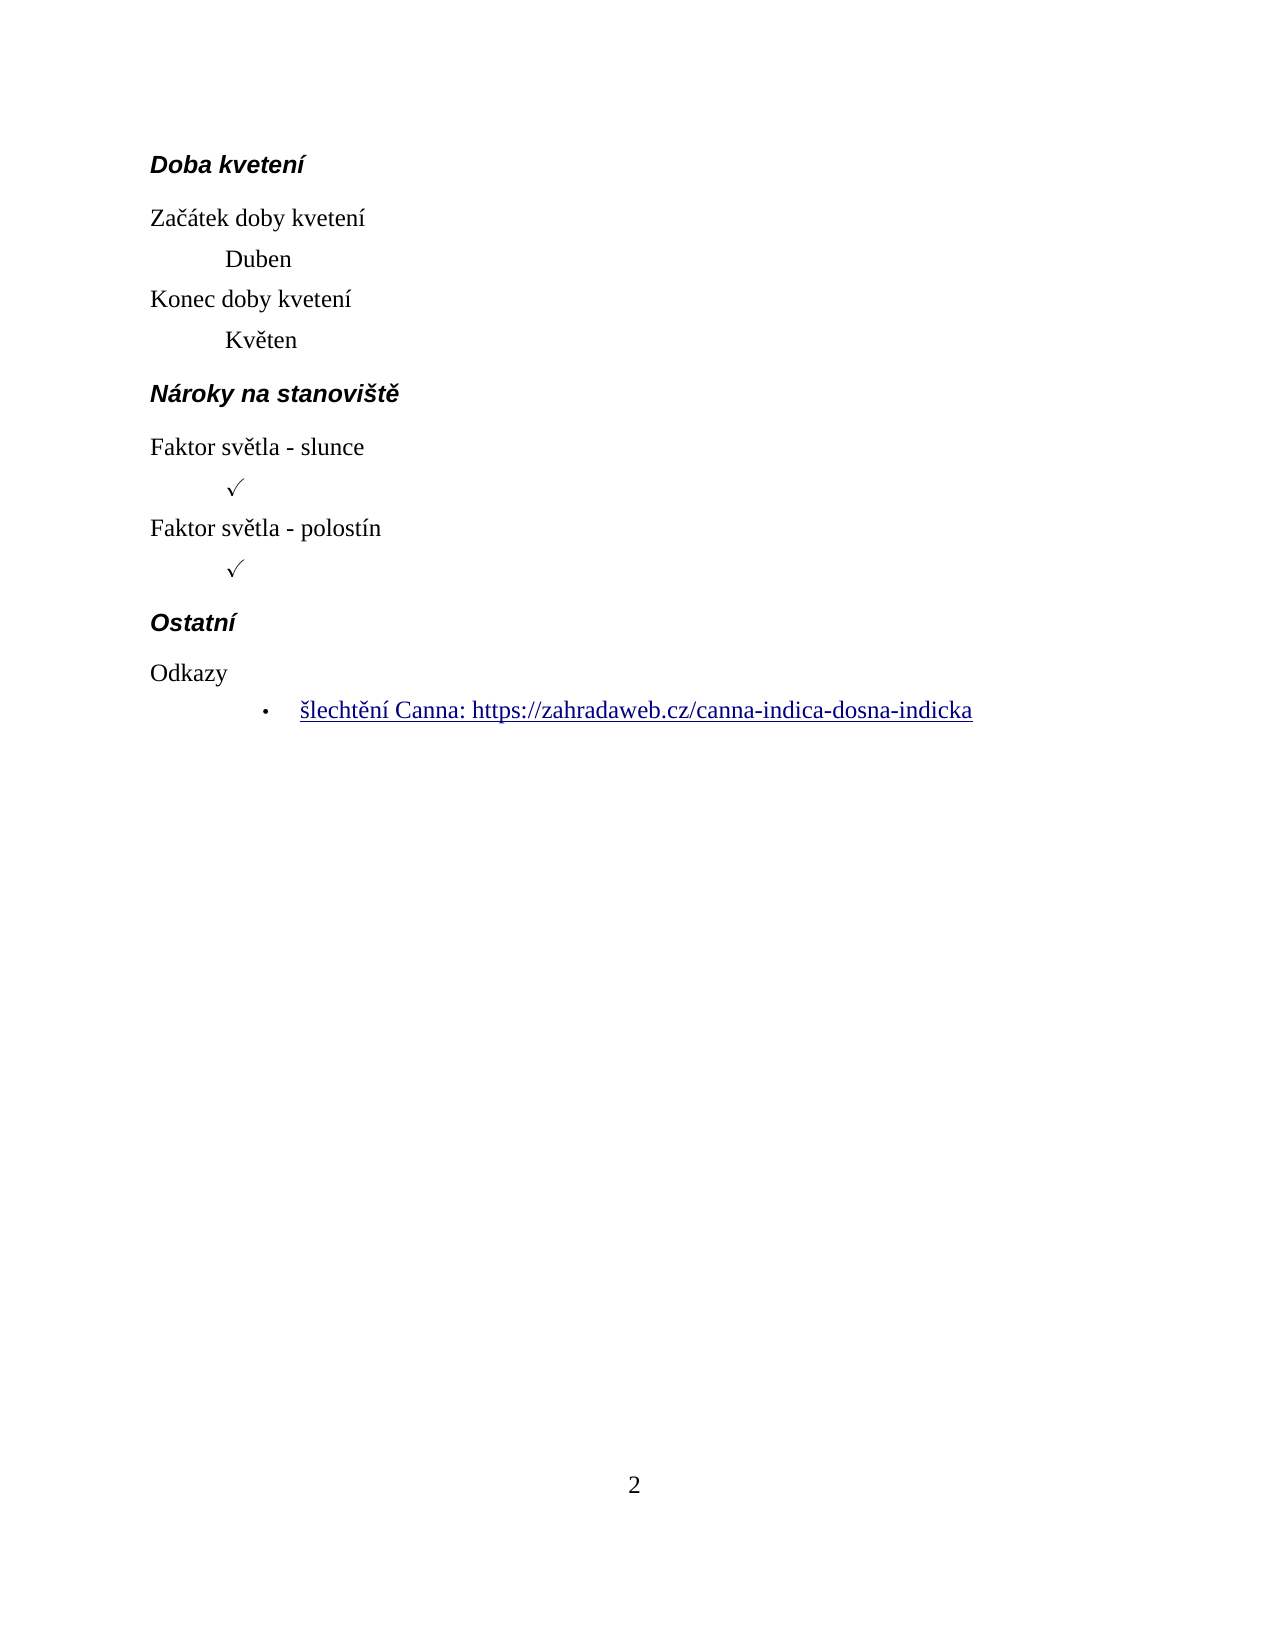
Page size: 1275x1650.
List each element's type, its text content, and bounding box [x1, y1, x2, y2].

subtitle Ostatní [150, 608, 1125, 636]
text Květen [225, 325, 1125, 354]
text Odkazy [150, 658, 1125, 687]
text Faktor světla - polostín [150, 513, 1125, 542]
list šlechtění Canna: https://zahradaweb.cz/canna-indica-dosna-indicka [262, 696, 1125, 724]
subtitle Nároky na stanoviště [150, 379, 1125, 407]
subtitle Doba kvetení [150, 150, 1125, 178]
text Konec doby kvetení [150, 284, 1125, 313]
text ✓ [225, 473, 1125, 501]
text ✓ [225, 554, 1125, 583]
text Faktor světla - slunce [150, 432, 1125, 461]
text Začátek doby kvetení [150, 203, 1125, 232]
text Duben [225, 244, 1125, 272]
